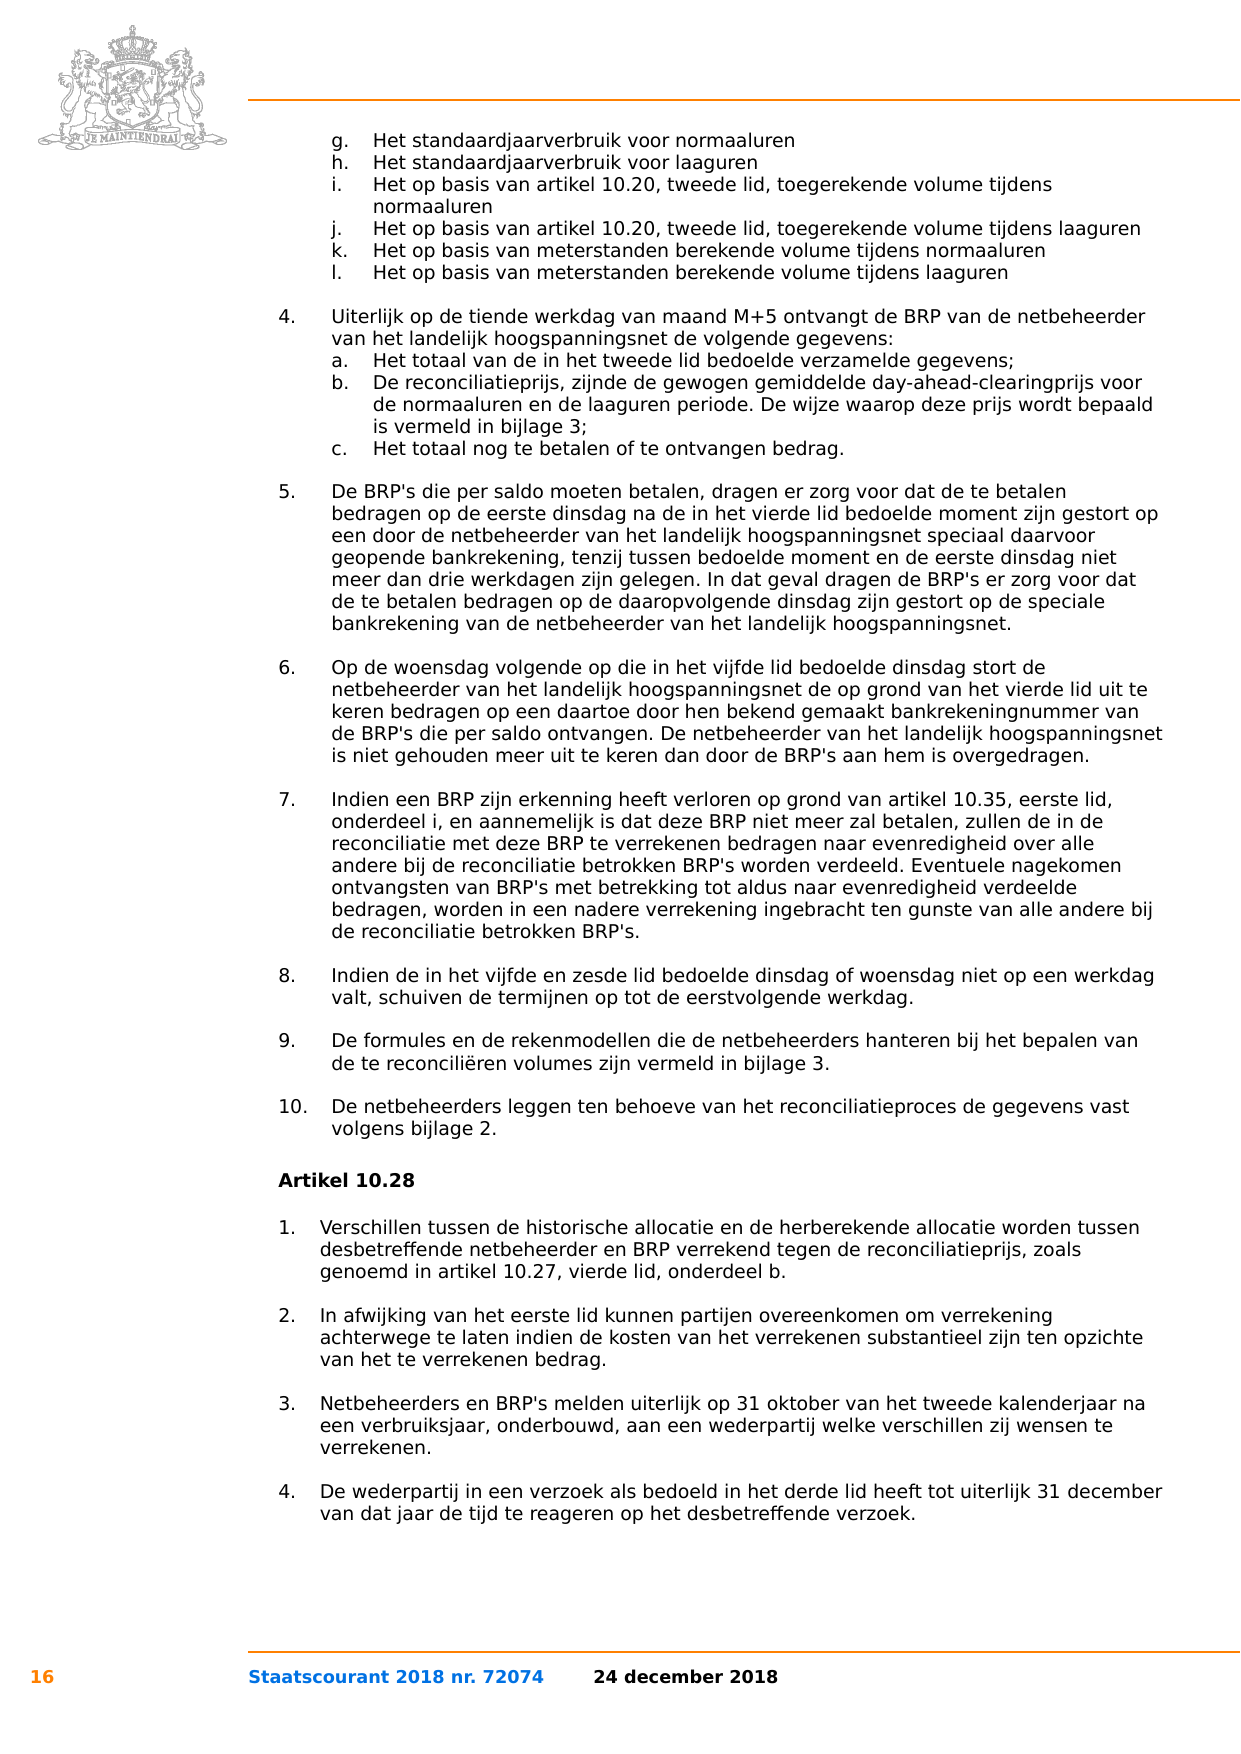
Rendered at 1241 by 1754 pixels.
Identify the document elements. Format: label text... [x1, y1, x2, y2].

text 4. Uiterlijk op de tiende werkdag van maand M+5 ontvangt de BRP van de netbeheerder van het landelijk hoogspanningsnet de volgende gegevens: [278, 306, 1163, 349]
text 7. Indien een BRP zijn erkenning heeft verloren op grond van artikel 10.35, eerste lid, onderdeel i, en aannemelijk is dat deze BRP niet meer zal betalen, zullen de in de reconciliatie met deze BRP te verrekenen bedragen naar evenredigheid over alle andere bij de reconciliatie betrokken BRP's worden verdeeld. Eventuele nagekomen ontvangsten van BRP's met betrekking tot aldus naar evenredigheid verdeelde bedragen, worden in een nadere verrekening ingebracht ten gunste van alle andere bij de reconciliatie betrokken BRP's. [278, 789, 1163, 943]
text 3. Netbeheerders en BRP's melden uiterlijk op 31 oktober van het tweede kalenderjaar na een verbruiksjaar, onderbouwd, aan een wederpartij welke verschillen zij wensen te verrekenen. [278, 1393, 1163, 1459]
text 10. De netbeheerders leggen ten behoeve van het reconciliatieproces de gegevens vast volgens bijlage 2. [278, 1096, 1163, 1140]
text k. Het op basis van meterstanden berekende volume tijdens normaaluren [331, 240, 1163, 262]
picture [38, 25, 227, 150]
text j. Het op basis van artikel 10.20, tweede lid, toegerekende volume tijdens laaguren [331, 218, 1163, 240]
subtitle Artikel 10.28 [278, 1170, 1163, 1192]
text 4. De wederpartij in een verzoek als bedoeld in het derde lid heeft tot uiterlijk 31 december van dat jaar de tijd te reageren op het desbetreffende verzoek. [278, 1481, 1163, 1524]
text 9. De formules en de rekenmodellen die de netbeheerders hanteren bij het bepalen van de te reconciliëren volumes zijn vermeld in bijlage 3. [278, 1030, 1163, 1074]
text b. De reconciliatieprijs, zijnde de gewogen gemiddelde day-ahead-clearingprijs voor de normaaluren en de laaguren periode. De wijze waarop deze prijs wordt bepaald is vermeld in bijlage 3; [331, 372, 1163, 437]
text 5. De BRP's die per saldo moeten betalen, dragen er zorg voor dat de te betalen bedragen op de eerste dinsdag na de in het vierde lid bedoelde moment zijn gestort op een door de netbeheerder van het landelijk hoogspanningsnet speciaal daarvoor geopende bankrekening, tenzij tussen bedoelde moment en de eerste dinsdag niet meer dan drie werkdagen zijn gelegen. In dat geval dragen de BRP's er zorg voor dat de te betalen bedragen op de daaropvolgende dinsdag zijn gestort op de speciale bankrekening van de netbeheerder van het landelijk hoogspanningsnet. [278, 481, 1163, 635]
text c. Het totaal nog te betalen of te ontvangen bedrag. [331, 437, 1163, 459]
text a. Het totaal van de in het tweede lid bedoelde verzamelde gegevens; [331, 349, 1163, 372]
text 8. Indien de in het vijfde en zesde lid bedoelde dinsdag of woensdag niet op een werkdag valt, schuiven de termijnen op tot de eerstvolgende werkdag. [278, 964, 1163, 1008]
text 6. Op de woensdag volgende op die in het vijfde lid bedoelde dinsdag stort de netbeheerder van het landelijk hoogspanningsnet de op grond van het vierde lid uit te keren bedragen op een daartoe door hen bekend gemaakt bankrekeningnummer van de BRP's die per saldo ontvangen. De netbeheerder van het landelijk hoogspanningsnet is niet gehouden meer uit te keren dan door de BRP's aan hem is overgedragen. [278, 657, 1163, 767]
text l. Het op basis van meterstanden berekende volume tijdens laaguren [331, 262, 1163, 284]
text h. Het standaardjaarverbruik voor laaguren [331, 152, 1163, 174]
text 2. In afwijking van het eerste lid kunnen partijen overeenkomen om verrekening achterwege te laten indien de kosten van het verrekenen substantieel zijn ten opzichte van het te verrekenen bedrag. [278, 1305, 1163, 1371]
text i. Het op basis van artikel 10.20, tweede lid, toegerekende volume tijdens normaaluren [331, 174, 1163, 218]
text g. Het standaardjaarverbruik voor normaaluren [331, 130, 1163, 152]
text 1. Verschillen tussen de historische allocatie en de herberekende allocatie worden tussen desbetreffende netbeheerder en BRP verrekend tegen de reconciliatieprijs, zoals genoemd in artikel 10.27, vierde lid, onderdeel b. [278, 1217, 1163, 1283]
